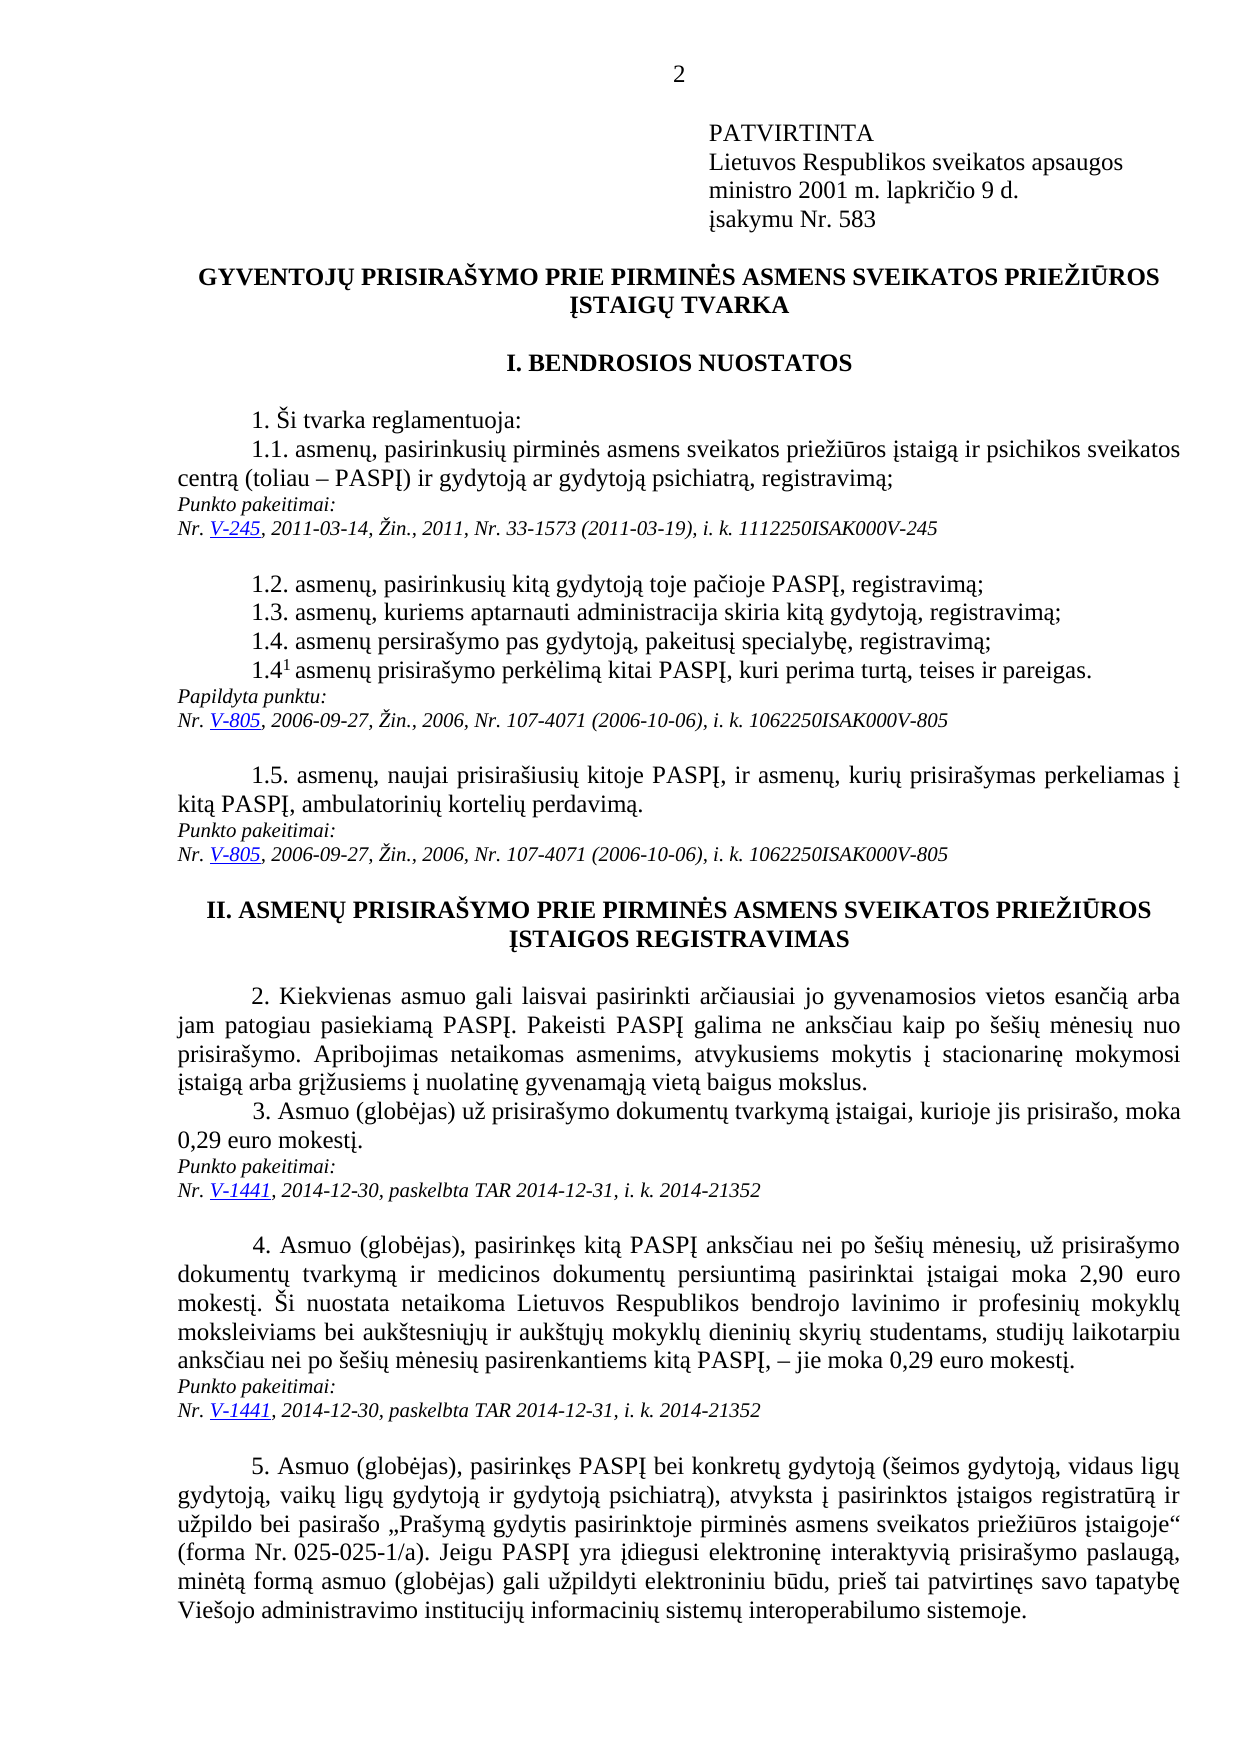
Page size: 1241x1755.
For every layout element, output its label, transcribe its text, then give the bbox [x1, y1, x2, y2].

text 2. Kiekvienas asmuo gali laisvai pasirinkti arčiausiai jo gyvenamosios vietos esančią arba jam patogiau pasiekiamą PASPĮ. Pakeisti PASPĮ galima ne anksčiau kaip po šešių mėnesių nuo prisirašymo. Apribojimas netaikomas asmenims, atvykusiems mokytis į stacionarinę mokymosi įstaigą arba grįžusiems į nuolatinę gyvenamąją vietą baigus mokslus. [177, 981, 1181, 1096]
text 1.5. asmenų, naujai prisirašiusių kitoje PASPĮ, ir asmenų, kurių prisirašymas perkeliamas į kitą PASPĮ, ambulatorinių kortelių perdavimą. [177, 761, 1181, 818]
text 1.2. asmenų, pasirinkusių kitą gydytoją toje pačioje PASPĮ, registravimą; [177, 569, 1181, 597]
text 1. Ši tvarka reglamentuoja: [177, 406, 1181, 434]
text Punkto pakeitimai: [177, 492, 1181, 516]
text 1.1. asmenų, pasirinkusių pirminės asmens sveikatos priežiūros įstaigą ir psichikos sveikatos centrą (toliau – PASPĮ) ir gydytoją ar gydytoją psichiatrą, registravimą; [177, 434, 1181, 492]
text 4. Asmuo (globėjas), pasirinkęs kitą PASPĮ anksčiau nei po šešių mėnesių, už prisirašymo dokumentų tvarkymą ir medicinos dokumentų persiuntimą pasirinktai įstaigai moka 2,90 euro mokestį. Ši nuostata netaikoma Lietuvos Respublikos bendrojo lavinimo ir profesinių mokyklų moksleiviams bei aukštesniųjų ir aukštųjų mokyklų dieninių skyrių studentams, studijų laikotarpiu anksčiau nei po šešių mėnesių pasirenkantiems kitą PASPĮ, – jie moka 0,29 euro mokestį. [177, 1231, 1181, 1374]
text Punkto pakeitimai: [177, 1374, 1181, 1398]
text 1.3. asmenų, kuriems aptarnauti administracija skiria kitą gydytoją, registravimą; [177, 597, 1181, 626]
text 5. Asmuo (globėjas), pasirinkęs PASPĮ bei konkretų gydytoją (šeimos gydytoją, vidaus ligų gydytoją, vaikų ligų gydytoją ir gydytoją psichiatrą), atvyksta į pasirinktos įstaigos registratūrą ir užpildo bei pasirašo „Prašymą gydytis pasirinktoje pirminės asmens sveikatos priežiūros įstaigoje“ (forma Nr. 025-025-1/a). Jeigu PASPĮ yra įdiegusi elektroninę interaktyvią prisirašymo paslaugą, minėtą formą asmuo (globėjas) gali užpildyti elektroniniu būdu, prieš tai patvirtinęs savo tapatybę Viešojo administravimo institucijų informacinių sistemų interoperabilumo sistemoje. [177, 1451, 1181, 1624]
text I. BENDROSIOS NUOSTATOS [177, 348, 1181, 377]
text 1.4. asmenų persirašymo pas gydytoją, pakeitusį specialybę, registravimą; [177, 626, 1181, 655]
text 3. Asmuo (globėjas) už prisirašymo dokumentų tvarkymą įstaigai, kurioje jis prisirašo, moka 0,29 euro mokestį. [177, 1096, 1181, 1154]
text Nr. V-805, 2006-09-27, Žin., 2006, Nr. 107-4071 (2006-10-06), i. k. 1062250ISAK000V-805 [177, 708, 1181, 732]
text Punkto pakeitimai: [177, 1154, 1181, 1178]
text 1.41 asmenų prisirašymo perkėlimą kitai PASPĮ, kuri perima turtą, teises ir pareigas. [177, 655, 1181, 684]
text II. ASMENŲ PRISIRAŠYMO PRIE PIRMINĖS ASMENS SVEIKATOS PRIEŽIŪROS ĮSTAIGOS REGISTRAVIMAS [177, 895, 1181, 952]
text Nr. V-245, 2011-03-14, Žin., 2011, Nr. 33-1573 (2011-03-19), i. k. 1112250ISAK000V-245 [177, 516, 1181, 540]
text Punkto pakeitimai: [177, 818, 1181, 842]
text Papildyta punktu: [177, 684, 1181, 708]
text Nr. V-1441, 2014-12-30, paskelbta TAR 2014-12-31, i. k. 2014-21352 [177, 1178, 1181, 1202]
text Lietuvos Respublikos sveikatos apsaugos [177, 147, 1181, 176]
text Nr. V-805, 2006-09-27, Žin., 2006, Nr. 107-4071 (2006-10-06), i. k. 1062250ISAK000V-805 [177, 842, 1181, 866]
text GYVENTOJŲ PRISIRAŠYMO PRIE PIRMINĖS ASMENS SVEIKATOS PRIEŽIŪROS ĮSTAIGŲ TVARKA [177, 262, 1181, 319]
text įsakymu Nr. 583 [177, 204, 1181, 233]
text ministro 2001 m. lapkričio 9 d. [177, 176, 1181, 204]
text PATVIRTINTA [709, 118, 1181, 147]
text Nr. V-1441, 2014-12-30, paskelbta TAR 2014-12-31, i. k. 2014-21352 [177, 1398, 1181, 1422]
